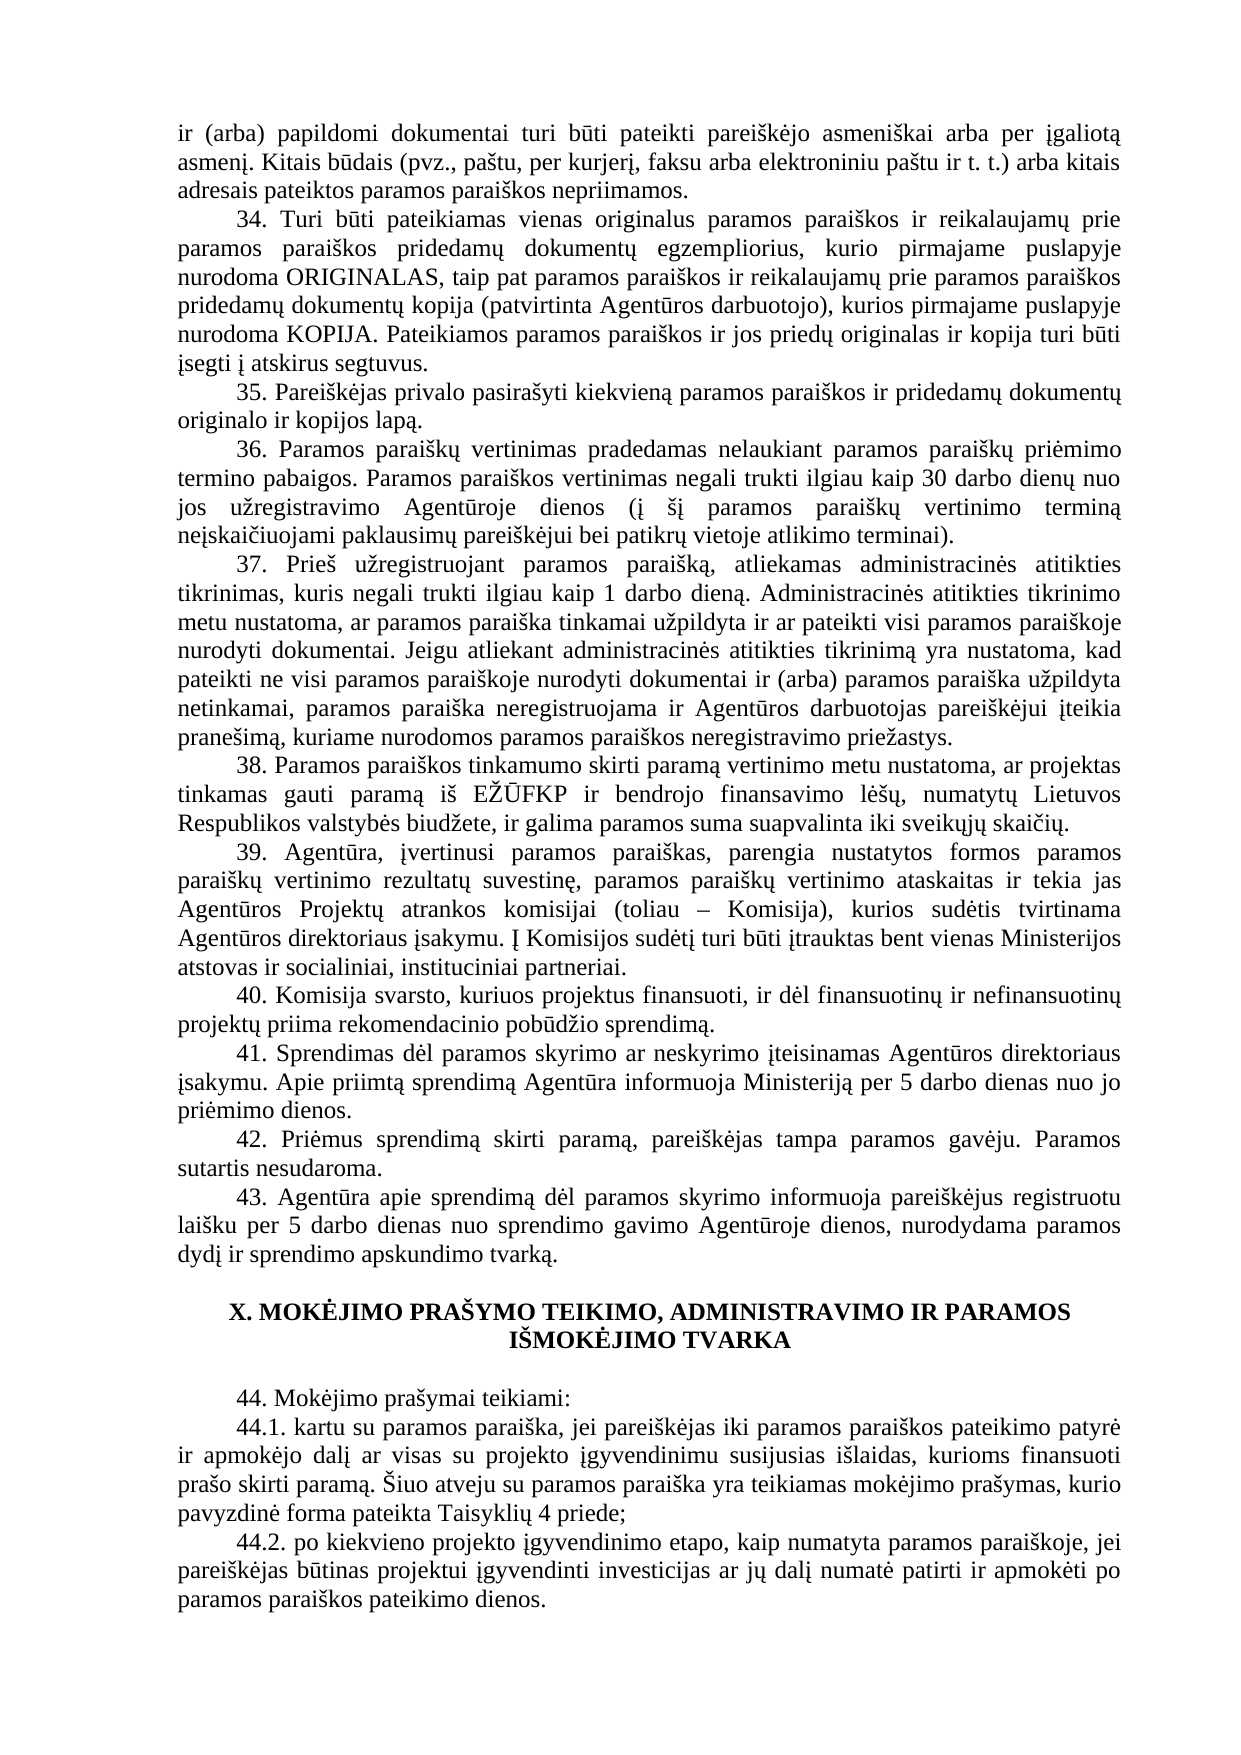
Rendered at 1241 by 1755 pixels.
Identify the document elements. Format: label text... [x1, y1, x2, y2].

text 44. Mokėjimo prašymai teikiami: [177, 1383, 1122, 1412]
text 41. Sprendimas dėl paramos skyrimo ar neskyrimo įteisinamas Agentūros direktoriaus įsakymu. Apie priimtą sprendimą Agentūra informuoja Ministeriją per 5 darbo dienas nuo jo priėmimo dienos. [177, 1038, 1122, 1124]
text X. MOKĖJIMO PRAŠYMO TEIKIMO, ADMINISTRAVIMO IR PARAMOS IŠMOKĖJIMO TVARKA [177, 1297, 1122, 1354]
text 34. Turi būti pateikiamas vienas originalus paramos paraiškos ir reikalaujamų prie paramos paraiškos pridedamų dokumentų egzempliorius, kurio pirmajame puslapyje nurodoma ORIGINALAS, taip pat paramos paraiškos ir reikalaujamų prie paramos paraiškos pridedamų dokumentų kopija (patvirtinta Agentūros darbuotojo), kurios pirmajame puslapyje nurodoma KOPIJA. Pateikiamos paramos paraiškos ir jos priedų originalas ir kopija turi būti įsegti į atskirus segtuvus. [177, 204, 1122, 377]
text 44.1. kartu su paramos paraiška, jei pareiškėjas iki paramos paraiškos pateikimo patyrė ir apmokėjo dalį ar visas su projekto įgyvendinimu susijusias išlaidas, kurioms finansuoti prašo skirti paramą. Šiuo atveju su paramos paraiška yra teikiamas mokėjimo prašymas, kurio pavyzdinė forma pateikta Taisyklių 4 priede; [177, 1412, 1122, 1527]
text 38. Paramos paraiškos tinkamumo skirti paramą vertinimo metu nustatoma, ar projektas tinkamas gauti paramą iš EŽŪFKP ir bendrojo finansavimo lėšų, numatytų Lietuvos Respublikos valstybės biudžete, ir galima paramos suma suapvalinta iki sveikųjų skaičių. [177, 751, 1122, 837]
text 35. Pareiškėjas privalo pasirašyti kiekvieną paramos paraiškos ir pridedamų dokumentų originalo ir kopijos lapą. [177, 377, 1122, 434]
text 36. Paramos paraiškų vertinimas pradedamas nelaukiant paramos paraiškų priėmimo termino pabaigos. Paramos paraiškos vertinimas negali trukti ilgiau kaip 30 darbo dienų nuo jos užregistravimo Agentūroje dienos (į šį paramos paraiškų vertinimo terminą neįskaičiuojami paklausimų pareiškėjui bei patikrų vietoje atlikimo terminai). [177, 434, 1122, 549]
text 43. Agentūra apie sprendimą dėl paramos skyrimo informuoja pareiškėjus registruotu laišku per 5 darbo dienas nuo sprendimo gavimo Agentūroje dienos, nurodydama paramos dydį ir sprendimo apskundimo tvarką. [177, 1182, 1122, 1268]
text ir (arba) papildomi dokumentai turi būti pateikti pareiškėjo asmeniškai arba per įgaliotą asmenį. Kitais būdais (pvz., paštu, per kurjerį, faksu arba elektroniniu paštu ir t. t.) arba kitais adresais pateiktos paramos paraiškos nepriimamos. [177, 118, 1122, 204]
text 37. Prieš užregistruojant paramos paraišką, atliekamas administracinės atitikties tikrinimas, kuris negali trukti ilgiau kaip 1 darbo dieną. Administracinės atitikties tikrinimo metu nustatoma, ar paramos paraiška tinkamai užpildyta ir ar pateikti visi paramos paraiškoje nurodyti dokumentai. Jeigu atliekant administracinės atitikties tikrinimą yra nustatoma, kad pateikti ne visi paramos paraiškoje nurodyti dokumentai ir (arba) paramos paraiška užpildyta netinkamai, paramos paraiška neregistruojama ir Agentūros darbuotojas pareiškėjui įteikia pranešimą, kuriame nurodomos paramos paraiškos neregistravimo priežastys. [177, 549, 1122, 751]
text 42. Priėmus sprendimą skirti paramą, pareiškėjas tampa paramos gavėju. Paramos sutartis nesudaroma. [177, 1124, 1122, 1182]
text 39. Agentūra, įvertinusi paramos paraiškas, parengia nustatytos formos paramos paraiškų vertinimo rezultatų suvestinę, paramos paraiškų vertinimo ataskaitas ir tekia jas Agentūros Projektų atrankos komisijai (toliau – Komisija), kurios sudėtis tvirtinama Agentūros direktoriaus įsakymu. Į Komisijos sudėtį turi būti įtrauktas bent vienas Ministerijos atstovas ir socialiniai, instituciniai partneriai. [177, 837, 1122, 981]
text 40. Komisija svarsto, kuriuos projektus finansuoti, ir dėl finansuotinų ir nefinansuotinų projektų priima rekomendacinio pobūdžio sprendimą. [177, 981, 1122, 1038]
text 44.2. po kiekvieno projekto įgyvendinimo etapo, kaip numatyta paramos paraiškoje, jei pareiškėjas būtinas projektui įgyvendinti investicijas ar jų dalį numatė patirti ir apmokėti po paramos paraiškos pateikimo dienos. [177, 1527, 1122, 1613]
